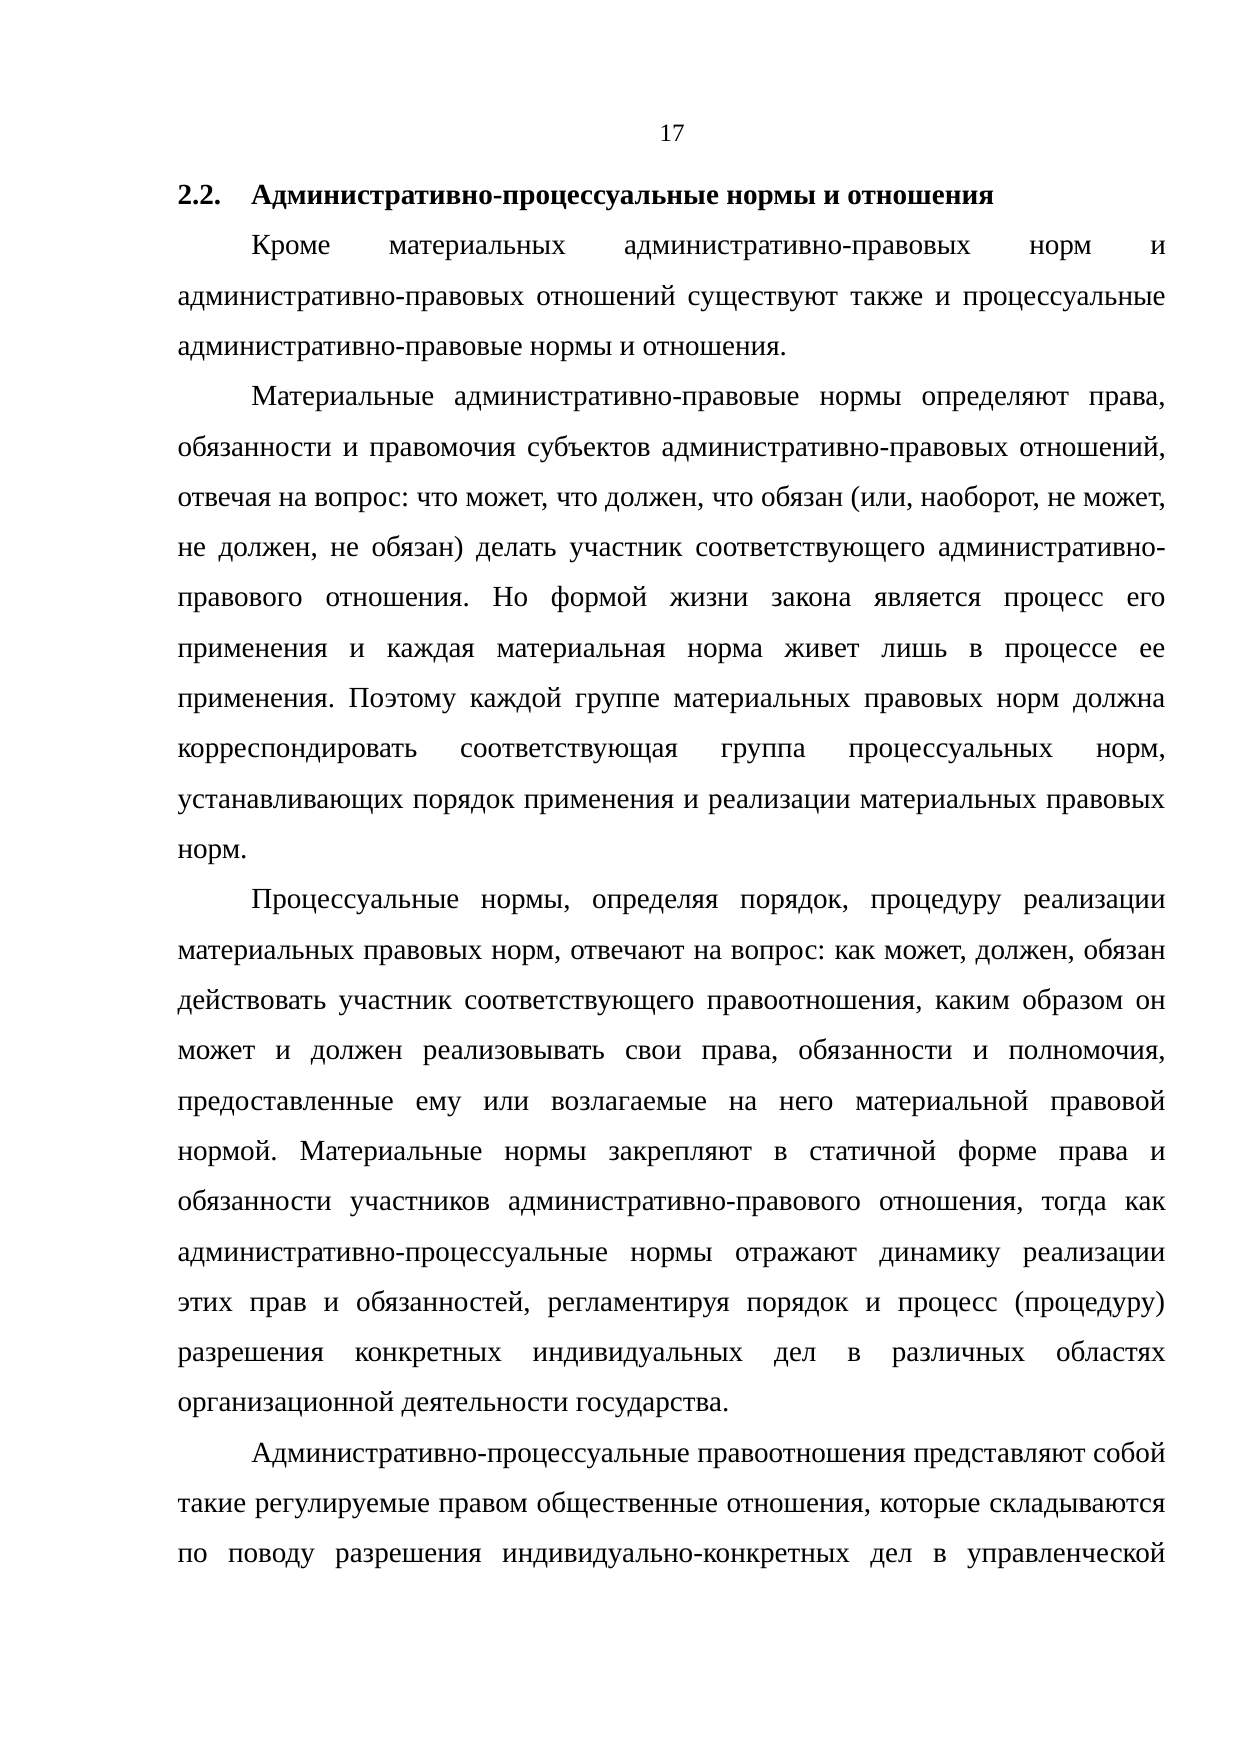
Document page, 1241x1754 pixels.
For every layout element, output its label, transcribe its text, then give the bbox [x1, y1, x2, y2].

text Материальные административно-правовые нормы определяют права, обязанности и правомочия субъектов административно-правовых отношений, отвечая на вопрос: что может, что должен, что обязан (или, наоборот, не может, не должен, не обязан) делать участник соответствующего административно-правового отношения. Но формой жизни закона является процесс его применения и каждая материальная норма живет лишь в процессе ее применения. Поэтому каждой группе материальных правовых норм должна корреспондировать соответствующая группа процессуальных норм, устанавливающих порядок применения и реализации материальных правовых норм. [177, 378, 1166, 865]
list 2.2. Административно-процессуальные нормы и отношения [177, 177, 1166, 211]
text Административно-процессуальные правоотношения представляют собой такие регулируемые правом общественные отношения, которые складываются по поводу разрешения индивидуально-конкретных дел в управленческой сфере. Задача административно-процессуальных отношений - обеспечение реализации предписаний материальной нормы, и потому административно-процессуальное правоотношение выступает как средство соответствующего материального отношения. [177, 1435, 1166, 1569]
text Кроме материальных административно-правовых норм и административно-правовых отношений существуют также и процессуальные административно-правовые нормы и отношения. [177, 227, 1166, 362]
text Процессуальные нормы, определяя порядок, процедуру реализации материальных правовых норм, отвечают на вопрос: как может, должен, обязан действовать участник соответствующего правоотношения, каким образом он может и должен реализовывать свои права, обязанности и полномочия, предоставленные ему или возлагаемые на него материальной правовой нормой. Материальные нормы закрепляют в статичной форме права и обязанности участников административно-правового отношения, тогда как административно-процессуальные нормы отражают динамику реализации этих прав и обязанностей, регламентируя порядок и процесс (процедуру) разрешения конкретных индивидуальных дел в различных областях организационной деятельности государства. [177, 881, 1166, 1418]
